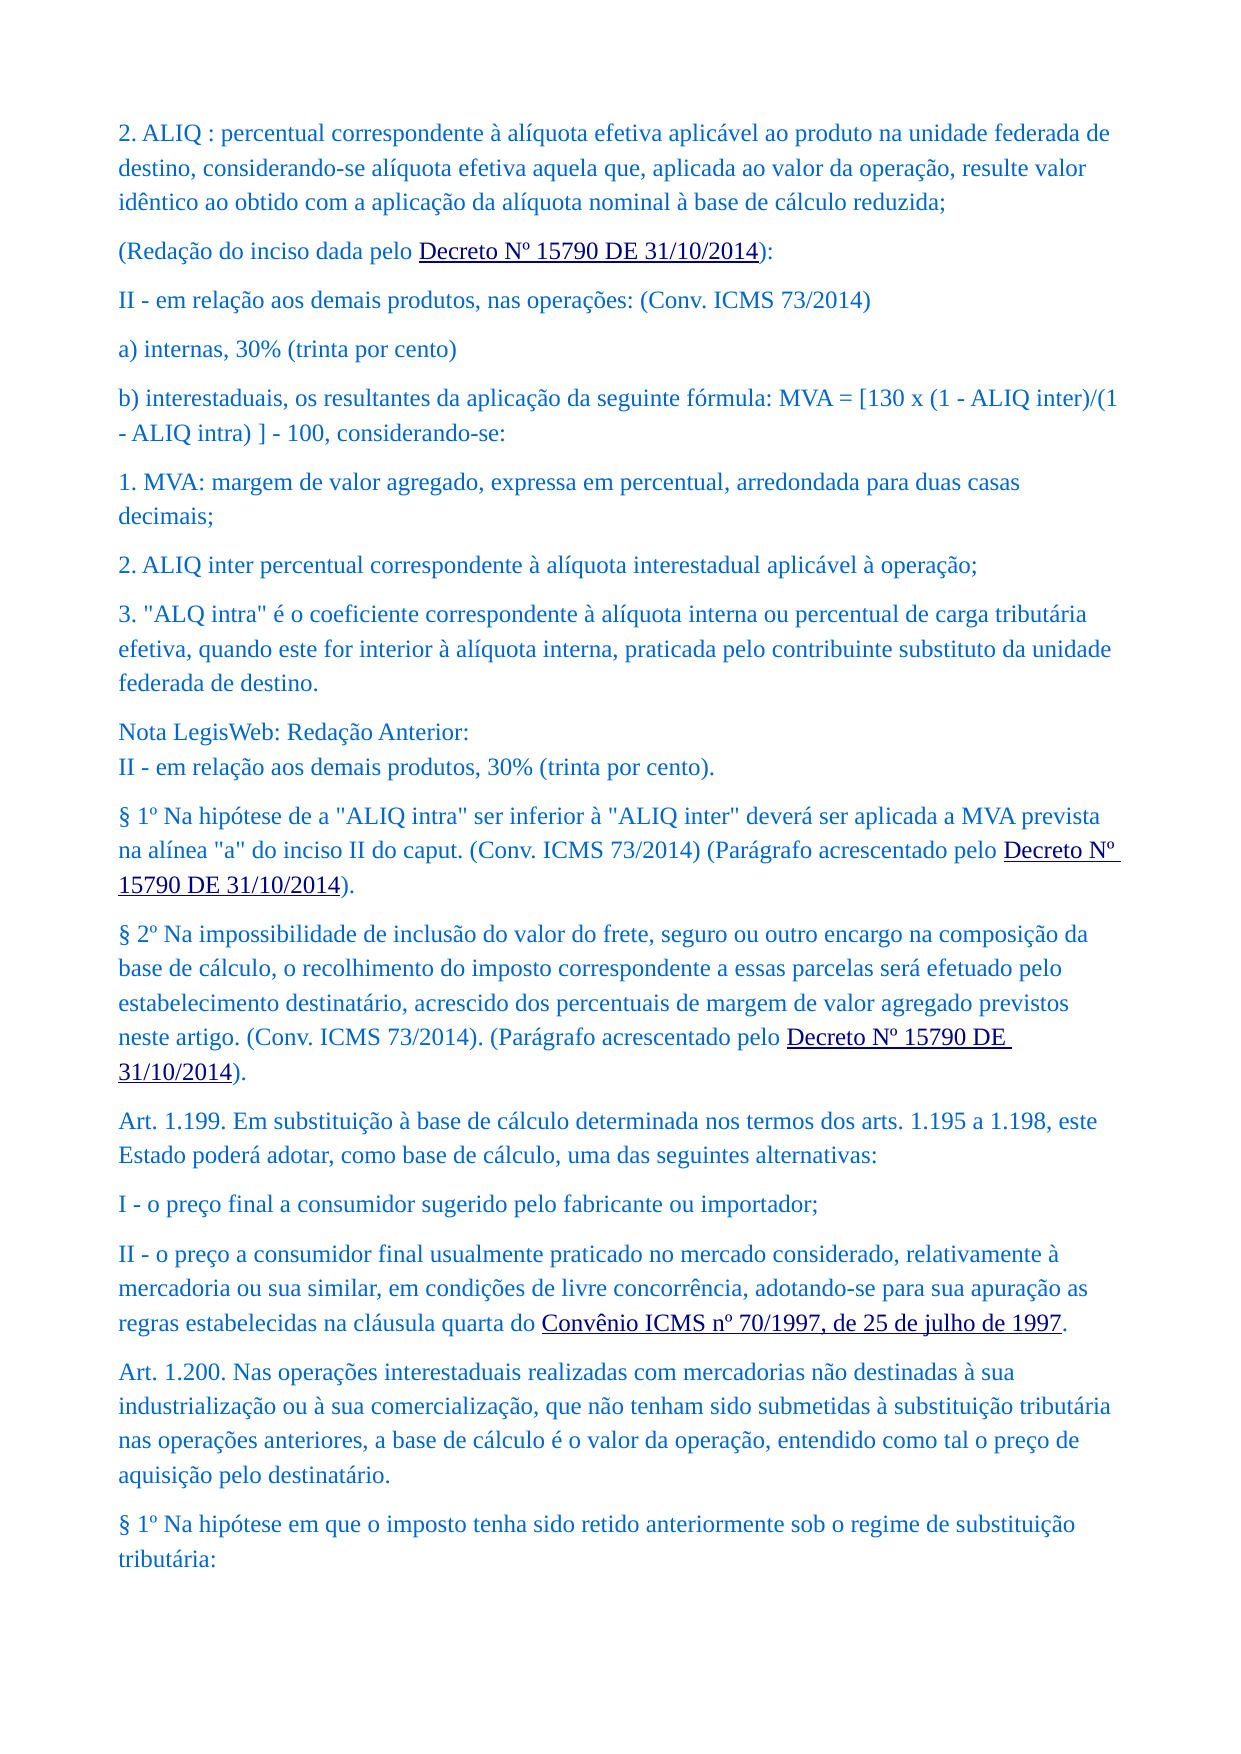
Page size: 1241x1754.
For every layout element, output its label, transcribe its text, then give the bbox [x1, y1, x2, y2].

text Art. 1.199. Em substituição à base de cálculo determinada nos termos dos arts. 1.195 a 1.198, este Estado poderá adotar, como base de cálculo, uma das seguintes alternativas: [118, 1106, 1122, 1169]
text b) interestaduais, os resultantes da aplicação da seguinte fórmula: MVA = [130 x (1 - ALIQ inter)/(1 - ALIQ intra) ] - 100, considerando-se: [118, 383, 1122, 447]
text 3. "ALQ intra" é o coeficiente correspondente à alíquota interna ou percentual de carga tributária efetiva, quando este for interior à alíquota interna, praticada pelo contribuinte substituto da unidade federada de destino. [118, 599, 1122, 697]
text 2. ALIQ : percentual correspondente à alíquota efetiva aplicável ao produto na unidade federada de destino, considerando-se alíquota efetiva aquela que, aplicada ao valor da operação, resulte valor idêntico ao obtido com a aplicação da alíquota nominal à base de cálculo reduzida; [118, 118, 1122, 216]
text 1. MVA: margem de valor agregado, expressa em percentual, arredondada para duas casas decimais; [118, 467, 1122, 530]
text Nota LegisWeb: Redação Anterior: II - em relação aos demais produtos, 30% (trinta por cento). [118, 717, 1122, 781]
text § 1º Na hipótese de a "ALIQ intra" ser inferior à "ALIQ inter" deverá ser aplicada a MVA prevista na alínea "a" do inciso II do caput. (Conv. ICMS 73/2014) (Parágrafo acrescentado pelo Decreto Nº 15790 DE 31/10/2014). [118, 801, 1122, 899]
text I - o preço final a consumidor sugerido pelo fabricante ou importador; [118, 1189, 1122, 1218]
text II - em relação aos demais produtos, nas operações: (Conv. ICMS 73/2014) [118, 285, 1122, 314]
text Art. 1.200. Nas operações interestaduais realizadas com mercadorias não destinadas à sua industrialização ou à sua comercialização, que não tenham sido submetidas à substituição tributária nas operações anteriores, a base de cálculo é o valor da operação, entendido como tal o preço de aquisição pelo destinatário. [118, 1357, 1122, 1489]
text § 1º Na hipótese em que o imposto tenha sido retido anteriormente sob o regime de substituição tributária: [118, 1509, 1122, 1572]
text II - o preço a consumidor final usualmente praticado no mercado considerado, relativamente à mercadoria ou sua similar, em condições de livre concorrência, adotando-se para sua apuração as regras estabelecidas na cláusula quarta do Convênio ICMS nº 70/1997, de 25 de julho de 1997. [118, 1239, 1122, 1336]
text (Redação do inciso dada pelo Decreto Nº 15790 DE 31/10/2014): [118, 236, 1122, 265]
text a) internas, 30% (trinta por cento) [118, 334, 1122, 363]
text 2. ALIQ inter percentual correspondente à alíquota interestadual aplicável à operação; [118, 550, 1122, 579]
text § 2º Na impossibilidade de inclusão do valor do frete, seguro ou outro encargo na composição da base de cálculo, o recolhimento do imposto correspondente a essas parcelas será efetuado pelo estabelecimento destinatário, acrescido dos percentuais de margem de valor agregado previstos neste artigo. (Conv. ICMS 73/2014). (Parágrafo acrescentado pelo Decreto Nº 15790 DE 31/10/2014). [118, 919, 1122, 1086]
